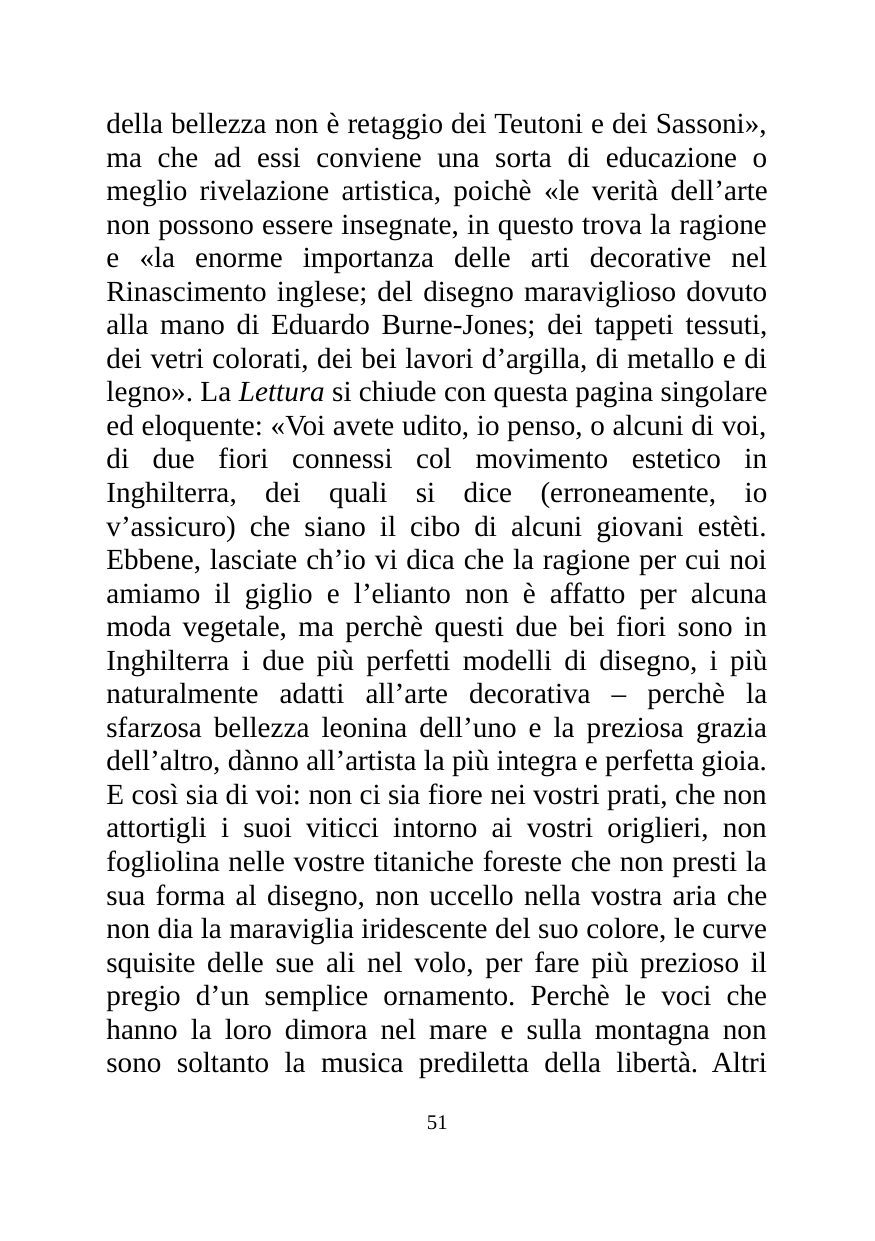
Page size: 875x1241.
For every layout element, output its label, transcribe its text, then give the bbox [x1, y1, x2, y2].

text della bellezza non è retaggio dei Teutoni e dei Sassoni», ma che ad essi conviene una sorta di educazione o meglio rivelazione artistica, poichè «le verità dell’arte non possono essere insegnate, in questo trova la ragione e «la enorme importanza delle arti decorative nel Rinascimento inglese; del disegno maraviglioso dovuto alla mano di Eduardo Burne-Jones; dei tappeti tessuti, dei vetri colorati, dei bei lavori d’argilla, di metallo e di legno». La Lettura si chiude con questa pagina singolare ed eloquente: «Voi avete udito, io penso, o alcuni di voi, di due fiori connessi col movimento estetico in Inghilterra, dei quali si dice (erroneamente, io v’assicuro) che siano il cibo di alcuni giovani estèti. Ebbene, lasciate ch’io vi dica che la ragione per cui noi amiamo il giglio e l’elianto non è affatto per alcuna moda vegetale, ma perchè questi due bei fiori sono in Inghilterra i due più perfetti modelli di disegno, i più naturalmente adatti all’arte decorativa – perchè la sfarzosa bellezza leonina dell’uno e la preziosa grazia dell’altro, dànno all’artista la più integra e perfetta gioia. E così sia di voi: non ci sia fiore nei vostri prati, che non attortigli i suoi viticci intorno ai vostri origlieri, non fogliolina nelle vostre titaniche foreste che non presti la sua forma al disegno, non uccello nella vostra aria che non dia la maraviglia iridescente del suo colore, le curve squisite delle sue ali nel volo, per fare più prezioso il pregio d’un semplice ornamento. Perchè le voci che hanno la loro dimora nel mare e sulla montagna non sono soltanto la musica prediletta della libertà. Altri [106, 106, 768, 1079]
